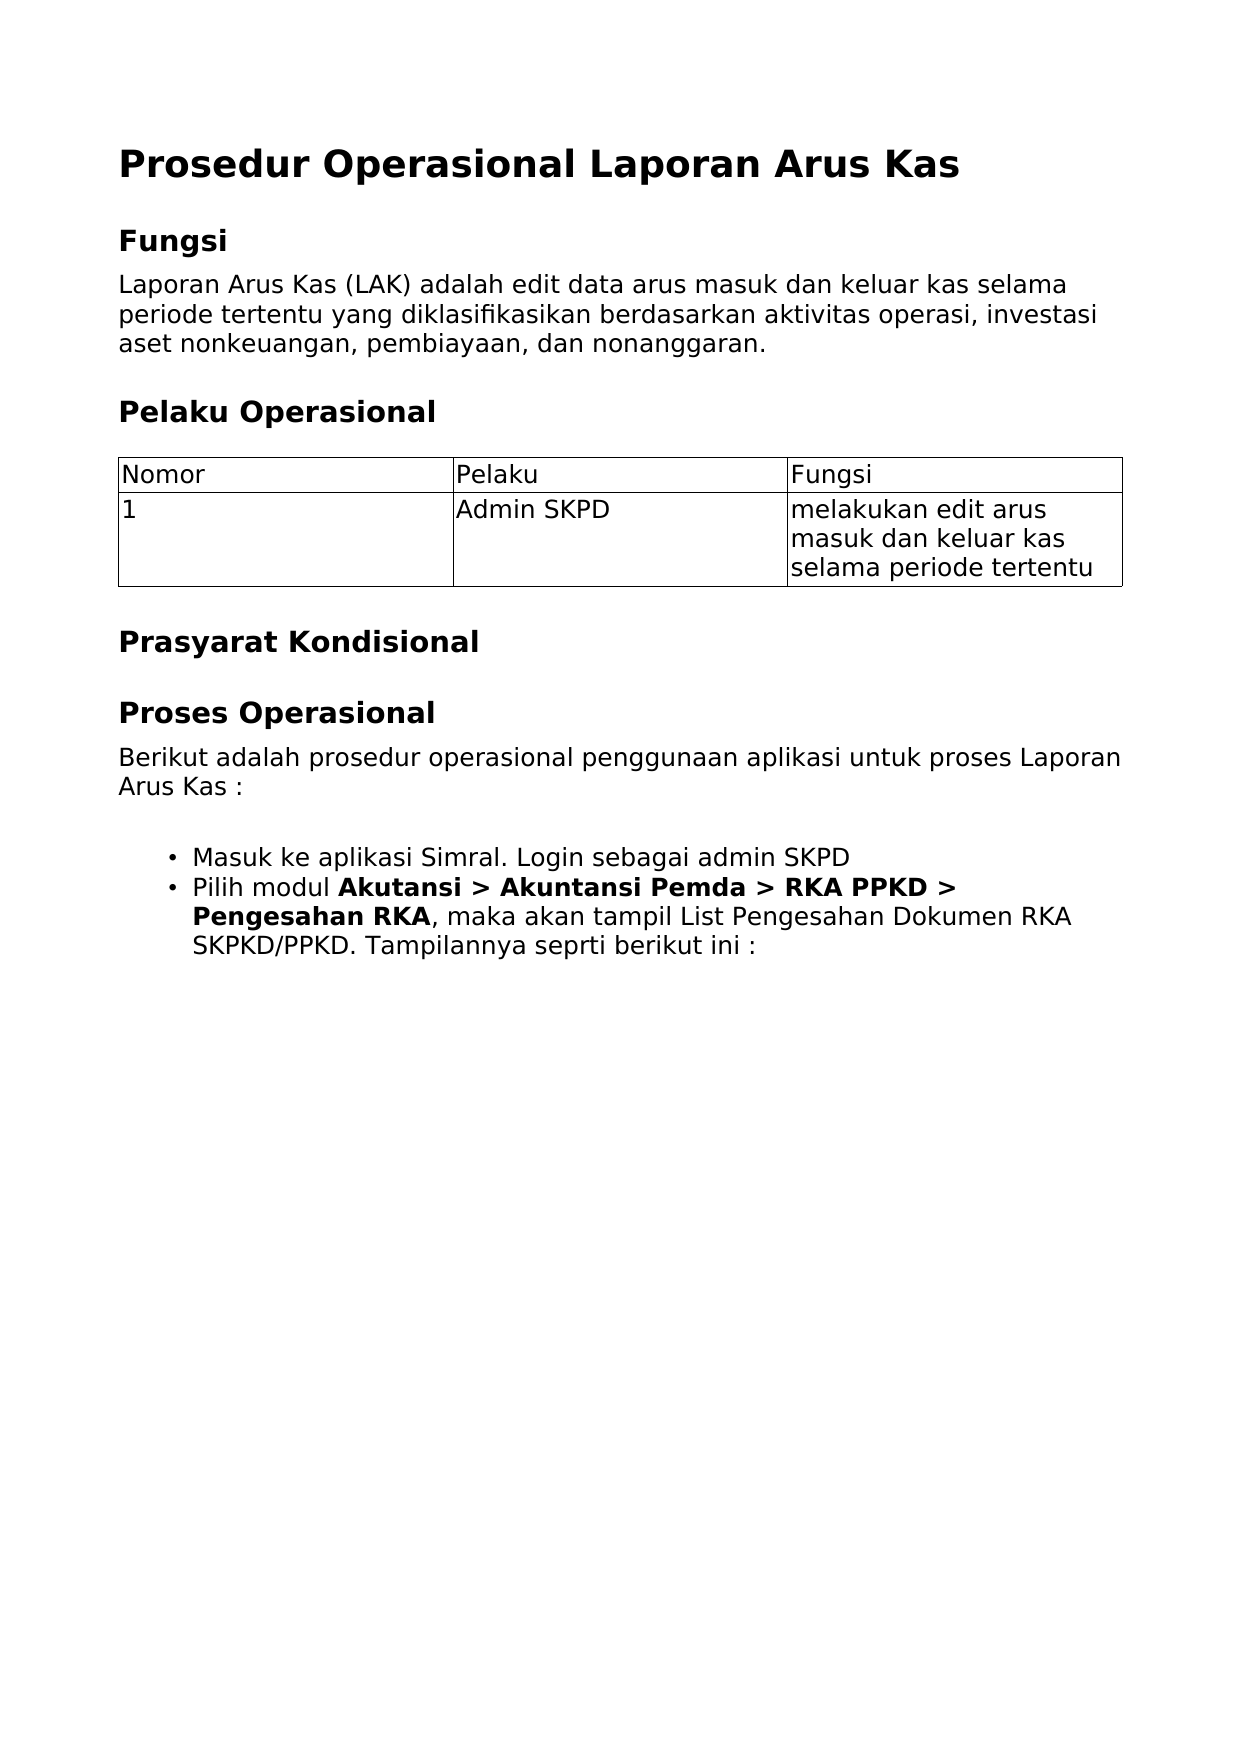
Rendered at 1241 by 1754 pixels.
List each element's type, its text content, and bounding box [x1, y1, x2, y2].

subtitle Fungsi [118, 224, 1122, 258]
subtitle Pelaku Operasional [118, 396, 1122, 430]
subtitle Prosedur Operasional Laporan Arus Kas [118, 143, 1122, 187]
subtitle Prasyarat Kondisional [118, 625, 1122, 659]
table_cell Admin SKPD [454, 493, 787, 586]
list Masuk ke aplikasi Simral. Login sebagai admin SKPD [177, 844, 1122, 873]
table_header Pelaku [454, 458, 787, 492]
list Pilih modul Akutansi > Akuntansi Pemda > RKA PPKD > Pengesahan RKA, maka akan tampil List Pengesahan Dokumen RKA SKPKD/PPKD. Tampilannya seprti berikut ini : [177, 873, 1122, 960]
table_header Fungsi [788, 458, 1122, 492]
table_cell 1 [119, 493, 453, 586]
table_cell melakukan edit arus masuk dan keluar kas selama periode tertentu [788, 493, 1122, 586]
text Laporan Arus Kas (LAK) adalah edit data arus masuk dan keluar kas selama periode tertentu yang diklasifikasikan berdasarkan aktivitas operasi, investasi aset nonkeuangan, pembiayaan, dan nonanggaran. [118, 271, 1122, 358]
table_header Nomor [119, 458, 453, 492]
text Berikut adalah prosedur operasional penggunaan aplikasi untuk proses Laporan Arus Kas : [118, 743, 1122, 802]
subtitle Proses Operasional [118, 697, 1122, 731]
